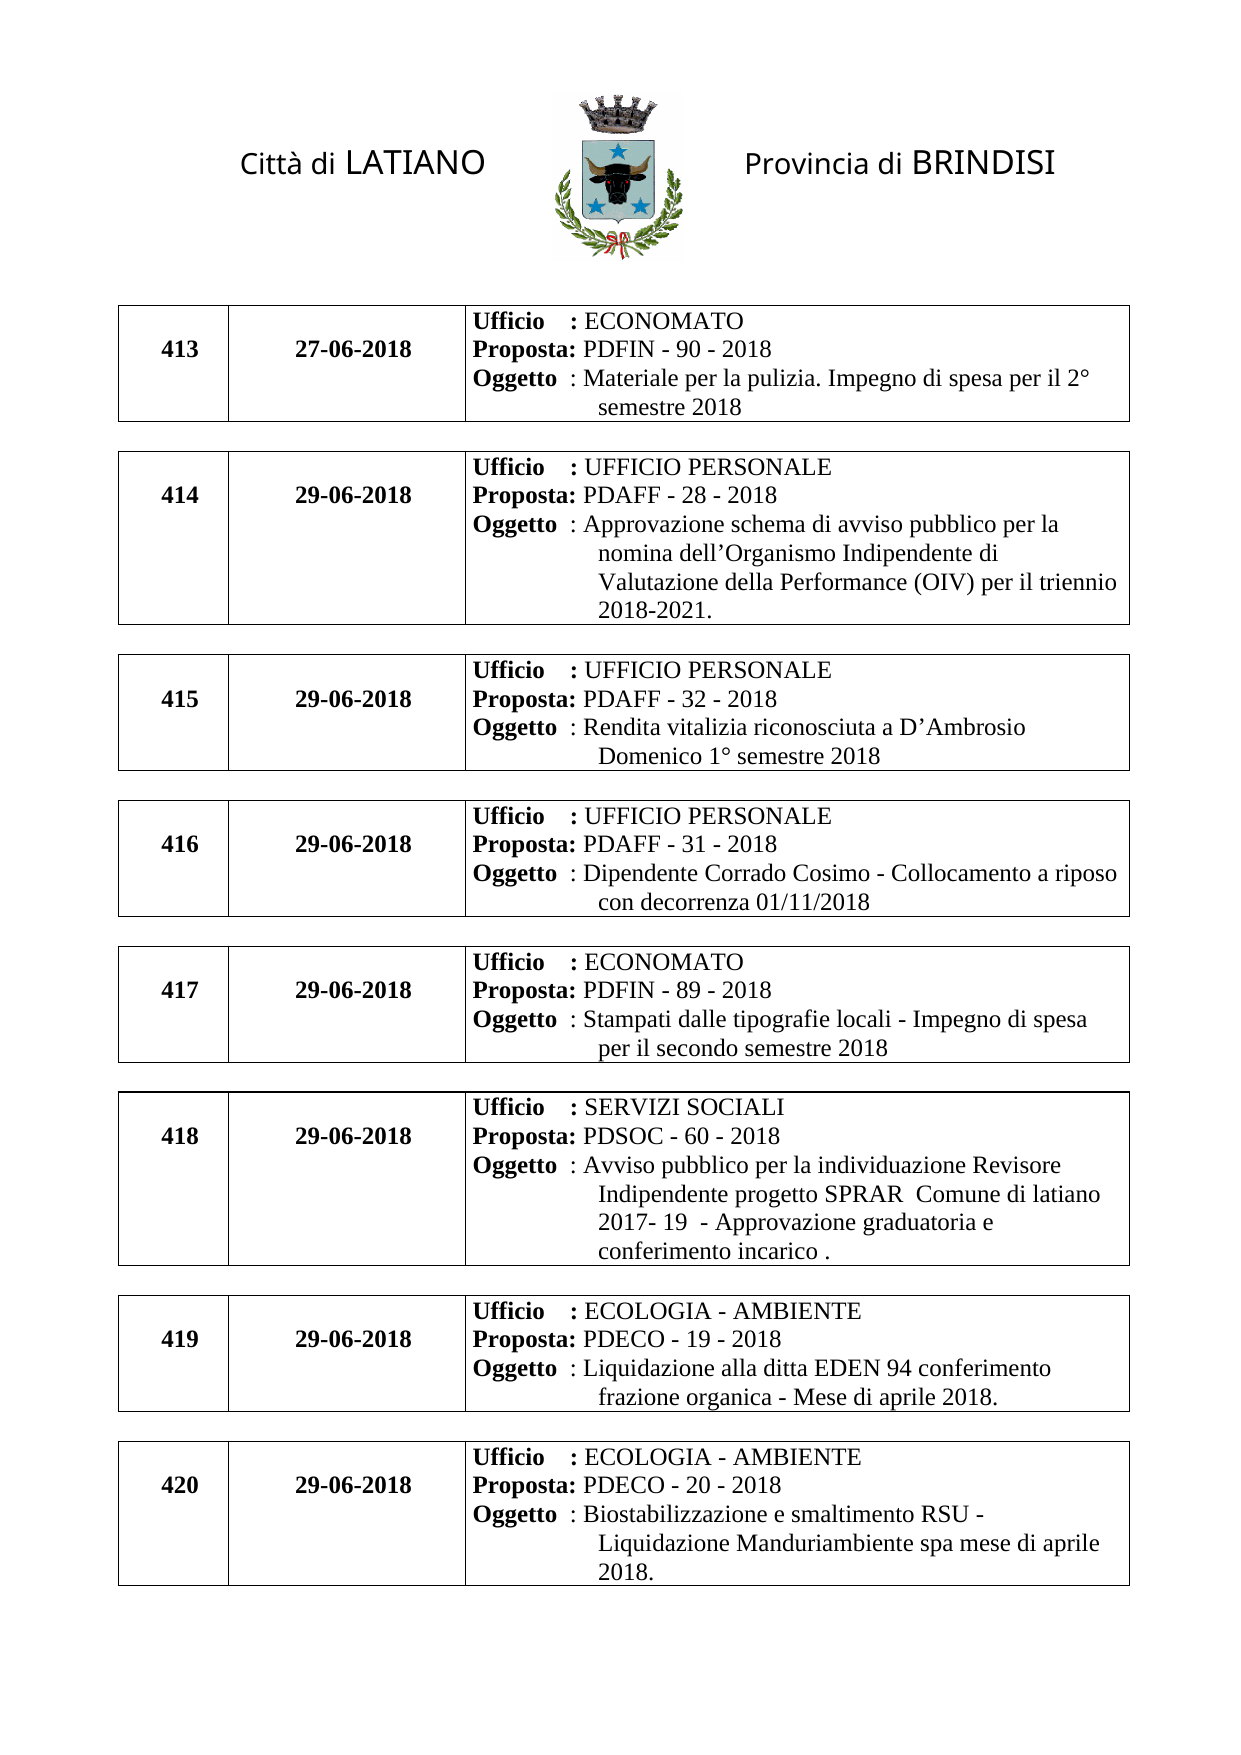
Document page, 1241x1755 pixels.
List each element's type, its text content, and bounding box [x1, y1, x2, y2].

table_header Ufficio : UFFICIO PERSONALE Proposta: PDAFF - 28 - 2018 Oggetto : Approvazione schema di avviso pubblico per la nomina dell’Organismo Indipendente di Valutazione della Performance (OIV) per il triennio 2018-2021. [466, 452, 1129, 624]
table_header 29-06-2018 [229, 1093, 465, 1265]
table_header 420 [119, 1442, 228, 1585]
table_header 418 [119, 1093, 228, 1265]
table_header 415 [119, 655, 228, 770]
table_header 27-06-2018 [229, 306, 465, 421]
table_header 416 [119, 801, 228, 916]
table_header 29-06-2018 [229, 801, 465, 916]
table_header 29-06-2018 [229, 947, 465, 1062]
table_header 419 [119, 1296, 228, 1411]
table_header Ufficio : UFFICIO PERSONALE Proposta: PDAFF - 32 - 2018 Oggetto : Rendita vitalizia riconosciuta a D’Ambrosio Domenico 1° semestre 2018 [466, 655, 1129, 770]
table_header 417 [119, 947, 228, 1062]
table_header 29-06-2018 [229, 1442, 465, 1585]
table_header 29-06-2018 [229, 655, 465, 770]
table_header 29-06-2018 [229, 452, 465, 624]
table_header Ufficio : SERVIZI SOCIALI Proposta: PDSOC - 60 - 2018 Oggetto : Avviso pubblico per la individuazione Revisore Indipendente progetto SPRAR Comune di latiano 2017- 19 - Approvazione graduatoria e conferimento incarico . [466, 1093, 1129, 1265]
table_header Ufficio : ECONOMATO Proposta: PDFIN - 89 - 2018 Oggetto : Stampati dalle tipografie locali - Impegno di spesa per il secondo semestre 2018 [466, 947, 1129, 1062]
table_header 29-06-2018 [229, 1296, 465, 1411]
table_header Ufficio : ECOLOGIA - AMBIENTE Proposta: PDECO - 19 - 2018 Oggetto : Liquidazione alla ditta EDEN 94 conferimento frazione organica - Mese di aprile 2018. [466, 1296, 1129, 1411]
table_header Ufficio : ECOLOGIA - AMBIENTE Proposta: PDECO - 20 - 2018 Oggetto : Biostabilizzazione e smaltimento RSU - Liquidazione Manduriambiente spa mese di aprile 2018. [466, 1442, 1129, 1585]
table_header Ufficio : ECONOMATO Proposta: PDFIN - 90 - 2018 Oggetto : Materiale per la pulizia. Impegno di spesa per il 2° semestre 2018 [466, 306, 1129, 421]
table_header 413 [119, 306, 228, 421]
table_header Ufficio : UFFICIO PERSONALE Proposta: PDAFF - 31 - 2018 Oggetto : Dipendente Corrado Cosimo - Collocamento a riposo con decorrenza 01/11/2018 [466, 801, 1129, 916]
table_header 414 [119, 452, 228, 624]
